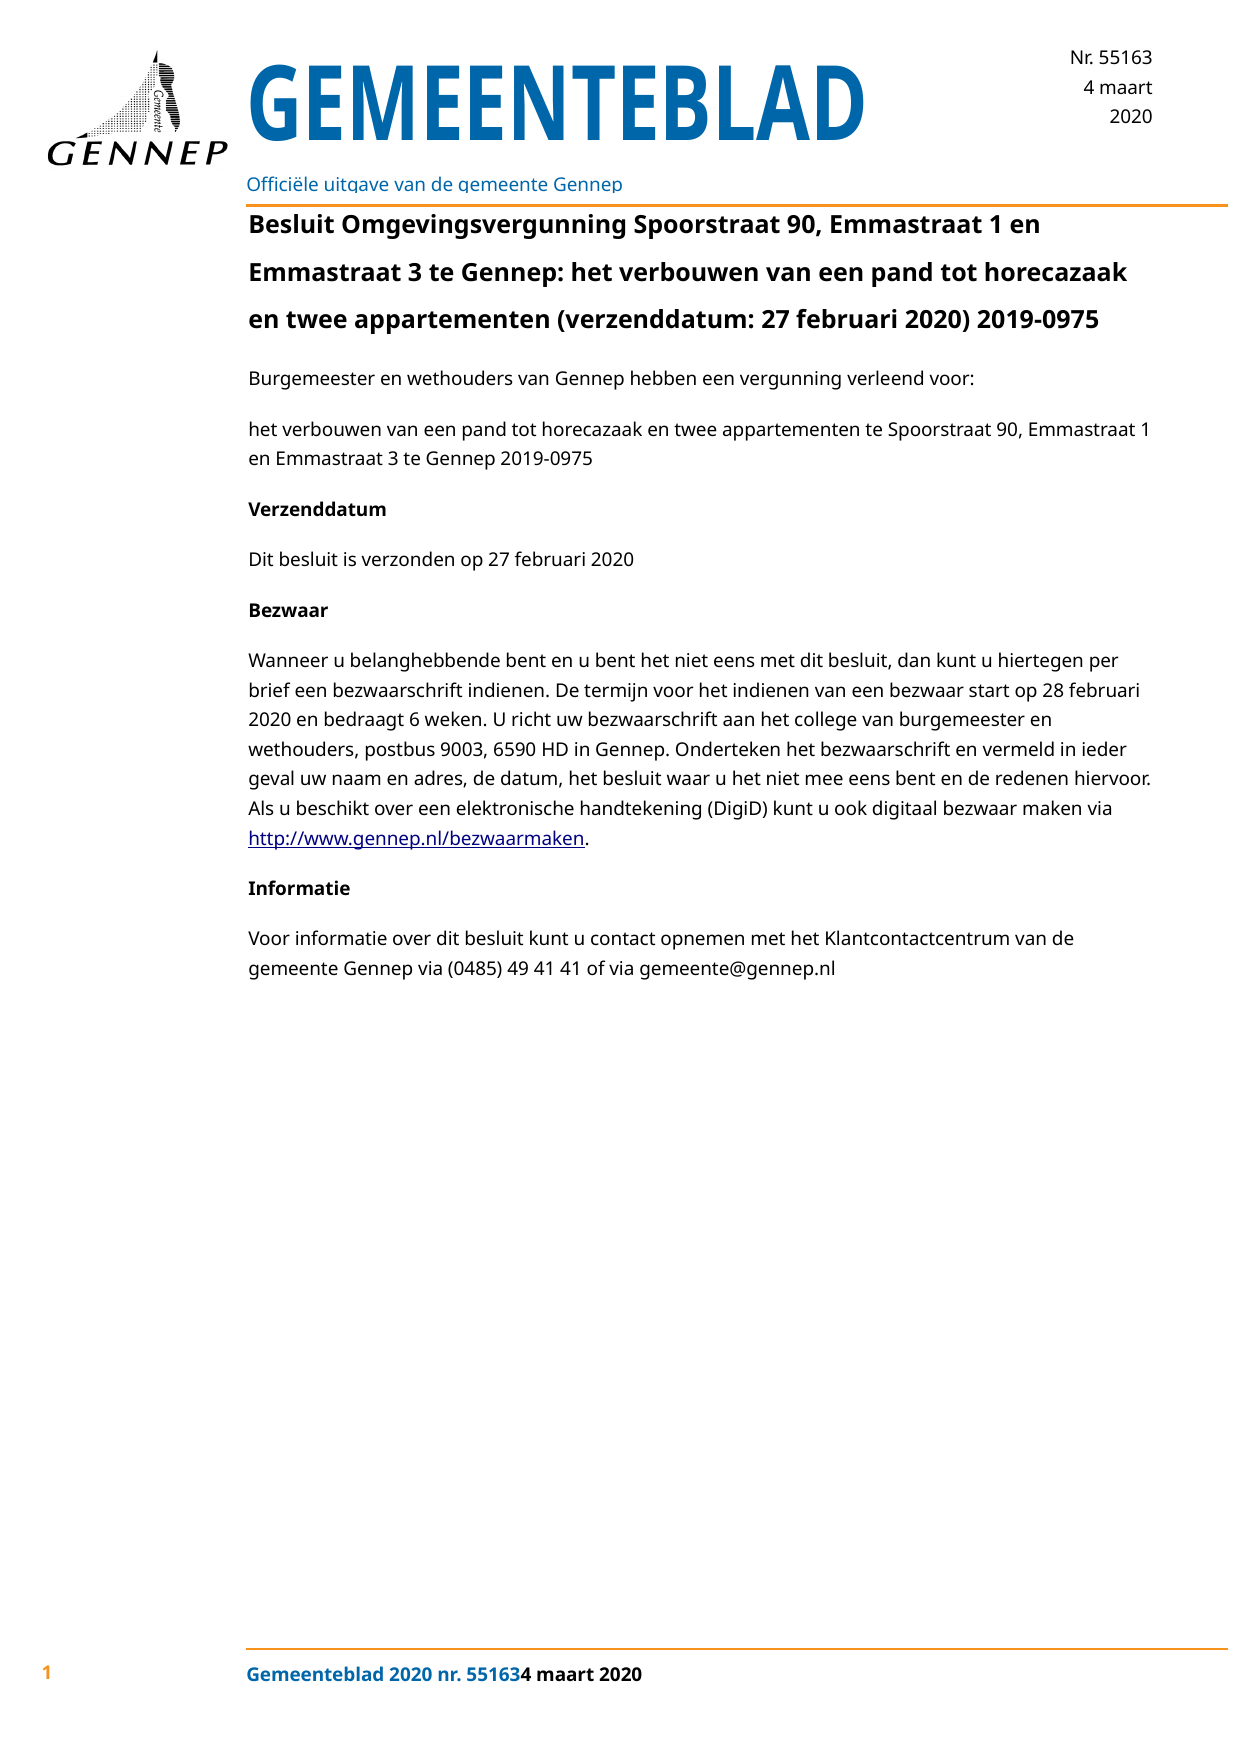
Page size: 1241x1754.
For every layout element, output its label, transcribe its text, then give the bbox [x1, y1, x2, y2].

text het verbouwen van een pand tot horecazaak en twee appartementen te Spoorstraat 90, Emmastraat 1 en Emmastraat 3 te Gennep 2019-0975 [248, 416, 1152, 471]
picture [41, 47, 231, 172]
text Burgemeester en wethouders van Gennep hebben een vergunning verleend voor: [248, 366, 1152, 391]
text Besluit Omgevingsvergunning Spoorstraat 90, Emmastraat 1 en Emmastraat 3 te Gennep: het verbouwen van een pand tot horecazaak en twee appartementen (verzenddatum: 27 februari 2020) 2019-0975 [248, 207, 1152, 336]
text Voor informatie over dit besluit kunt u contact opnemen met het Klantcontactcentrum van de gemeente Gennep via (0485) 49 41 41 of via gemeente@gennep.nl [248, 926, 1152, 981]
text Bezwaar [248, 597, 1152, 622]
text Informatie [248, 875, 1152, 901]
text Dit besluit is verzonden op 27 februari 2020 [248, 546, 1152, 572]
text Wanneer u belanghebbende bent en u bent het niet eens met dit besluit, dan kunt u hiertegen per brief een bezwaarschrift indienen. De termijn voor het indienen van een bezwaar start op 28 februari 2020 en bedraagt 6 weken. U richt uw bezwaarschrift aan het college van burgemeester en wethouders, postbus 9003, 6590 HD in Gennep. Onderteken het bezwaarschrift en vermeld in ieder geval uw naam en adres, de datum, het besluit waar u het niet mee eens bent en de redenen hiervoor. Als u beschikt over een elektronische handtekening (DigiD) kunt u ook digitaal bezwaar maken via http://www.gennep.nl/bezwaarmaken. [248, 647, 1152, 850]
text Verzenddatum [248, 496, 1152, 522]
